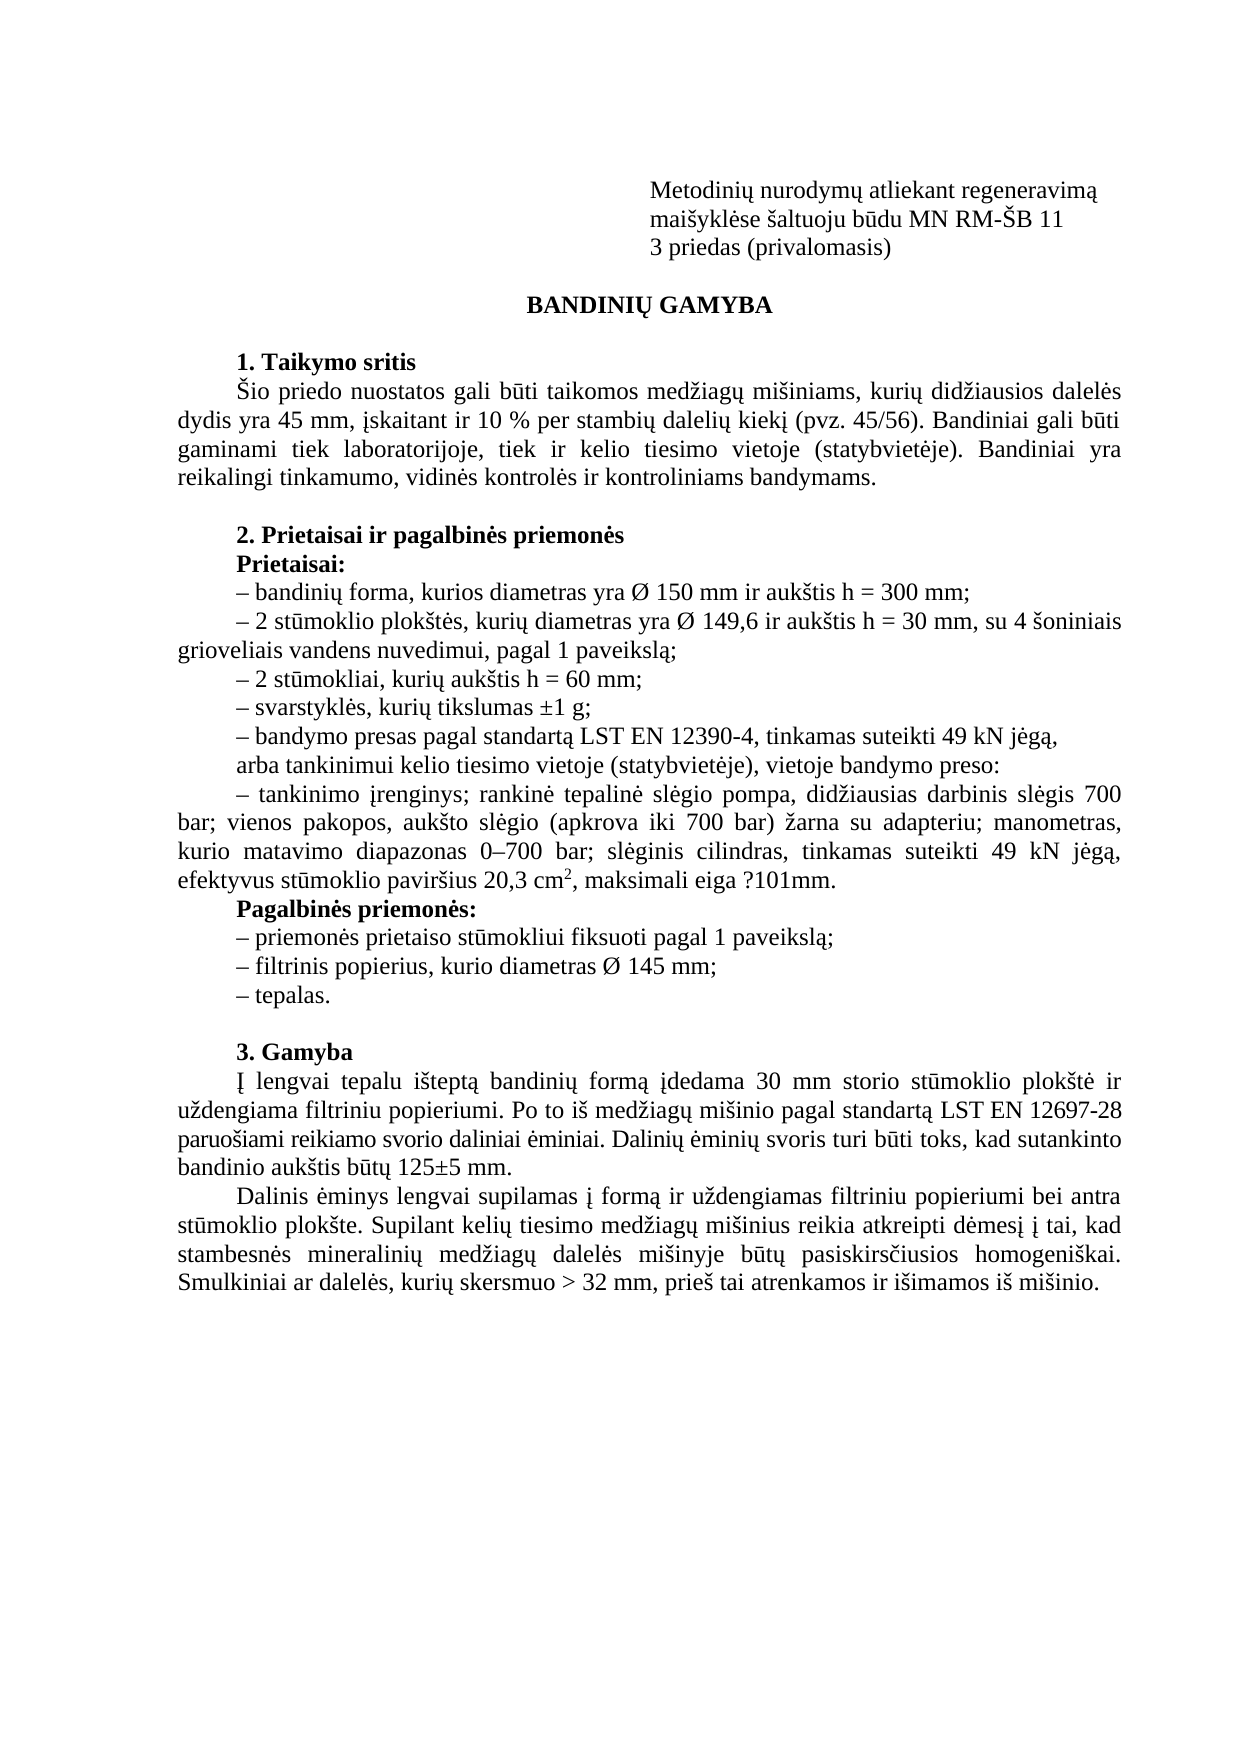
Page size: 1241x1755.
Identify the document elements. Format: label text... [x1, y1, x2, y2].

text – 2 stūmoklio plokštės, kurių diametras yra Øskersmuo 149,6 ir aukštis h = 30 mm, su 4 šoniniais grioveliais vandens nuvedimui, pagal 1 paveikslą; [177, 606, 1122, 664]
text – priemonės prietaiso stūmokliui fiksuoti pagal 1 paveikslą; [177, 922, 1122, 951]
text – bandinių forma, kurios diametras yra Øskersmuo 150 mm ir aukštis h = 300 mm; [177, 577, 1122, 606]
text – bandymo presas pagal standartą LST EN 12390-4, tinkamas suteikti 49 kN jėgą, [177, 721, 1122, 750]
text – filtrinis popierius, kurio diametras Øskersmuo 145 mm; [177, 951, 1122, 980]
text 3 priedas (privalomasis) [649, 232, 1122, 261]
text arba tankinimui kelio tiesimo vietoje (statybvietėje), vietoje bandymo preso: [177, 750, 1122, 779]
text – 2 stūmokliai, kurių aukštis h = 60 mm; [177, 664, 1122, 692]
text 1. Taikymo sritis [177, 347, 1122, 376]
text – tepalas. [177, 980, 1122, 1009]
text BANDINIŲ GAMYBA [177, 290, 1122, 319]
text Dalinis ėminys lengvai supilamas į formą ir uždengiamas filtriniu popieriumi bei antra stūmoklio plokšte. Supilant kelių tiesimo medžiagų mišinius reikia atkreipti dėmesį į tai, kad stambesnės mineralinių medžiagų dalelės mišinyje būtų pasiskirsčiusios homogeniškai. Smulkiniai ar dalelės, kurių skersmuo > 32 mm, prieš tai atrenkamos ir išimamos iš mišinio. [177, 1181, 1122, 1296]
text – svarstyklės, kurių tikslumas ±1 g; [177, 692, 1122, 721]
text Į lengvai tepalu išteptą bandinių formą įdedama 30 mm storio stūmoklio plokštė ir uždengiama filtriniu popieriumi. Po to iš medžiagų mišinio pagal standartą LST EN 12697-28 paruošiami reikiamo svorio daliniai ėminiai. Dalinių ėminių svoris turi būti toks, kad sutankinto bandinio aukštis būtų 125±5 mm. [177, 1066, 1122, 1181]
text 3. Gamyba [177, 1037, 1122, 1066]
text Metodinių nurodymų atliekant regeneravimą [649, 175, 1122, 204]
text Šio priedo nuostatos gali būti taikomos medžiagų mišiniams, kurių didžiausios dalelės dydis yra 45 mm, įskaitant ir 10 % per stambių dalelių kiekį (pvz. 45/56). Bandiniai gali būti gaminami tiek laboratorijoje, tiek ir kelio tiesimo vietoje (statybvietėje). Bandiniai yra reikalingi tinkamumo, vidinės kontrolės ir kontroliniams bandymams. [177, 376, 1122, 491]
text maišyklėse šaltuoju būdu MN RM-ŠB 11 [649, 204, 1122, 232]
text Prietaisai: [177, 549, 1122, 577]
text 2. Prietaisai ir pagalbinės priemonės [177, 520, 1122, 549]
text Pagalbinės priemonės: [177, 894, 1122, 922]
text – tankinimo įrenginys; rankinė tepalinė slėgio pompa, didžiausias darbinis slėgis 700 bar; vienos pakopos, aukšto slėgio (apkrova iki 700 bar) žarna su adapteriu; manometras, kurio matavimo diapazonas 0–700 bar; slėginis cilindras, tinkamas suteikti 49 kN jėgą, efektyvus stūmoklio paviršius 20,3 cm2, maksimali eiga >=?101mm. [177, 779, 1122, 894]
